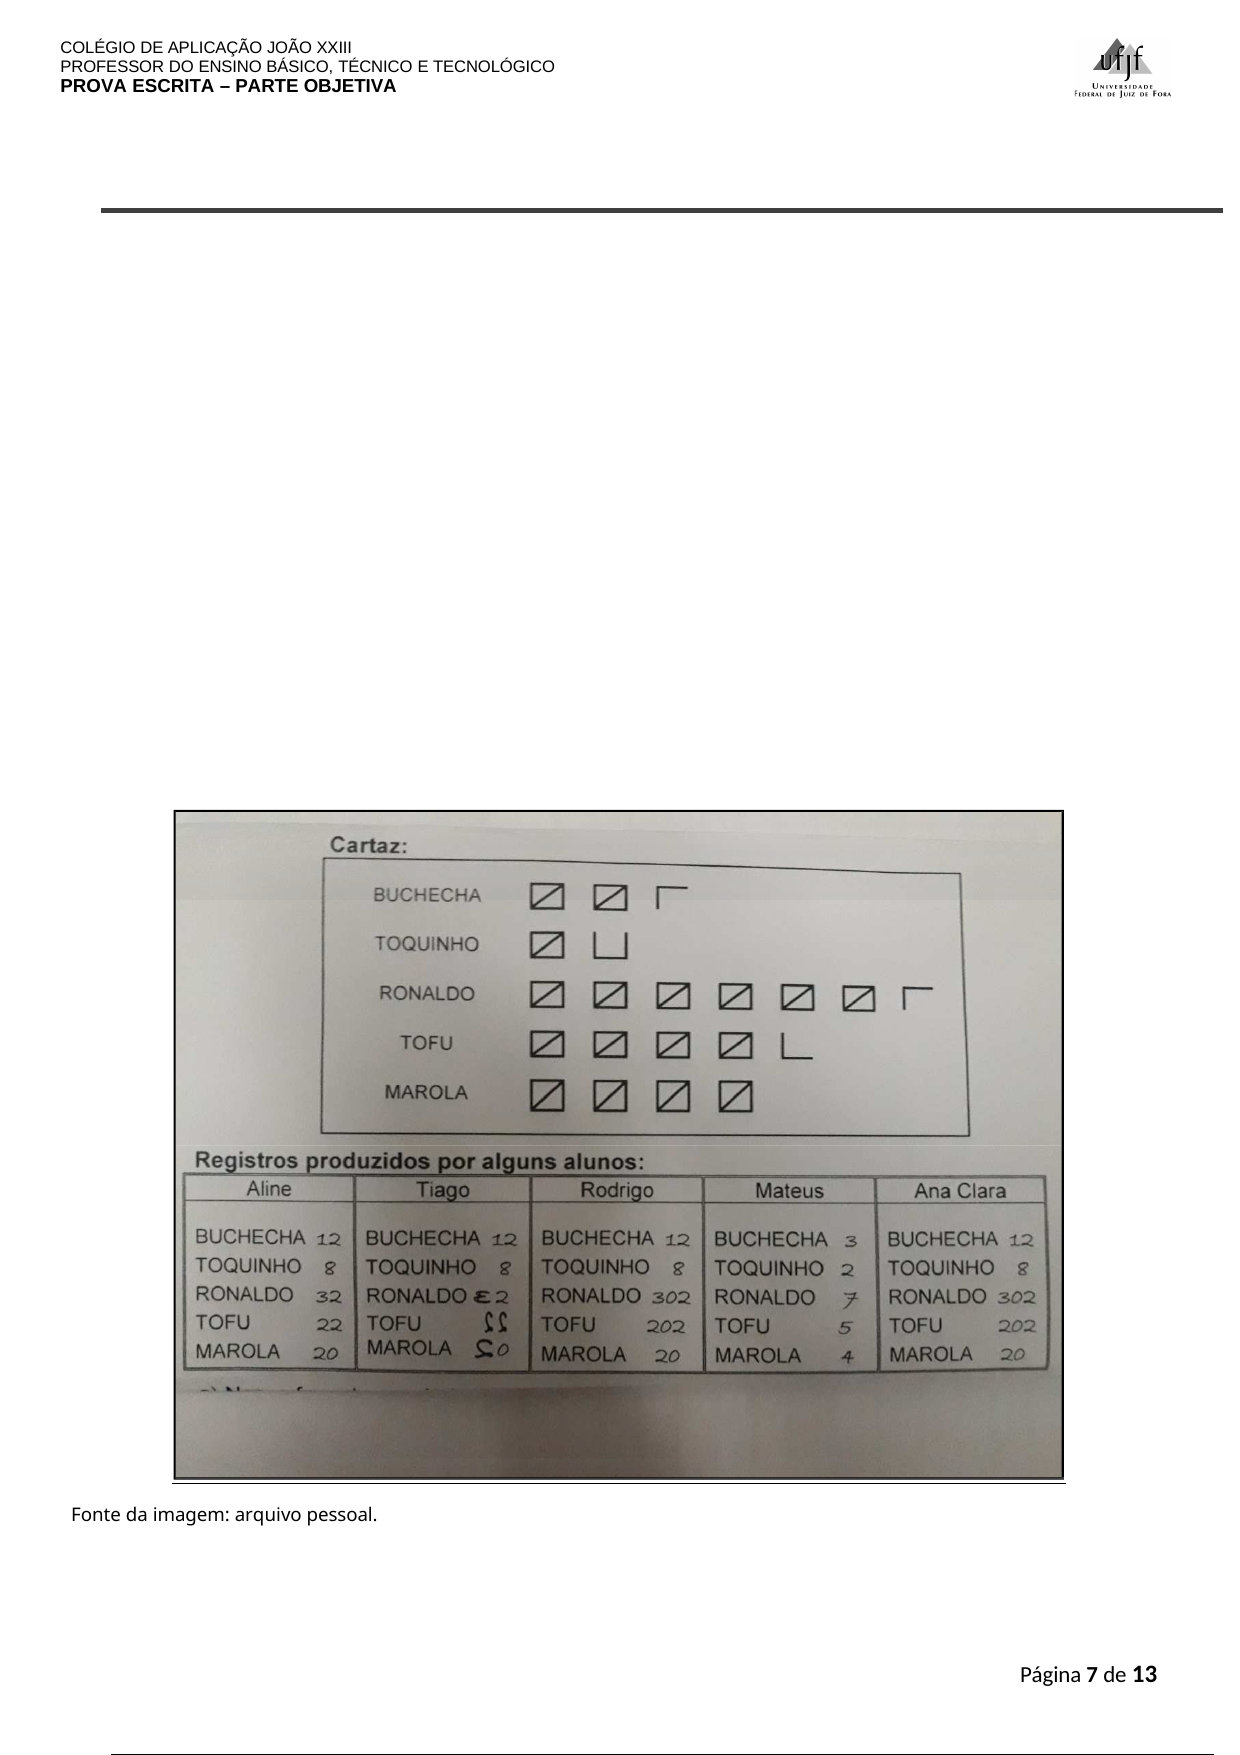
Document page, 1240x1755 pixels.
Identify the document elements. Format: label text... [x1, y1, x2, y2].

text Fonte da imagem: arquivo pessoal. [71, 1501, 1194, 1527]
